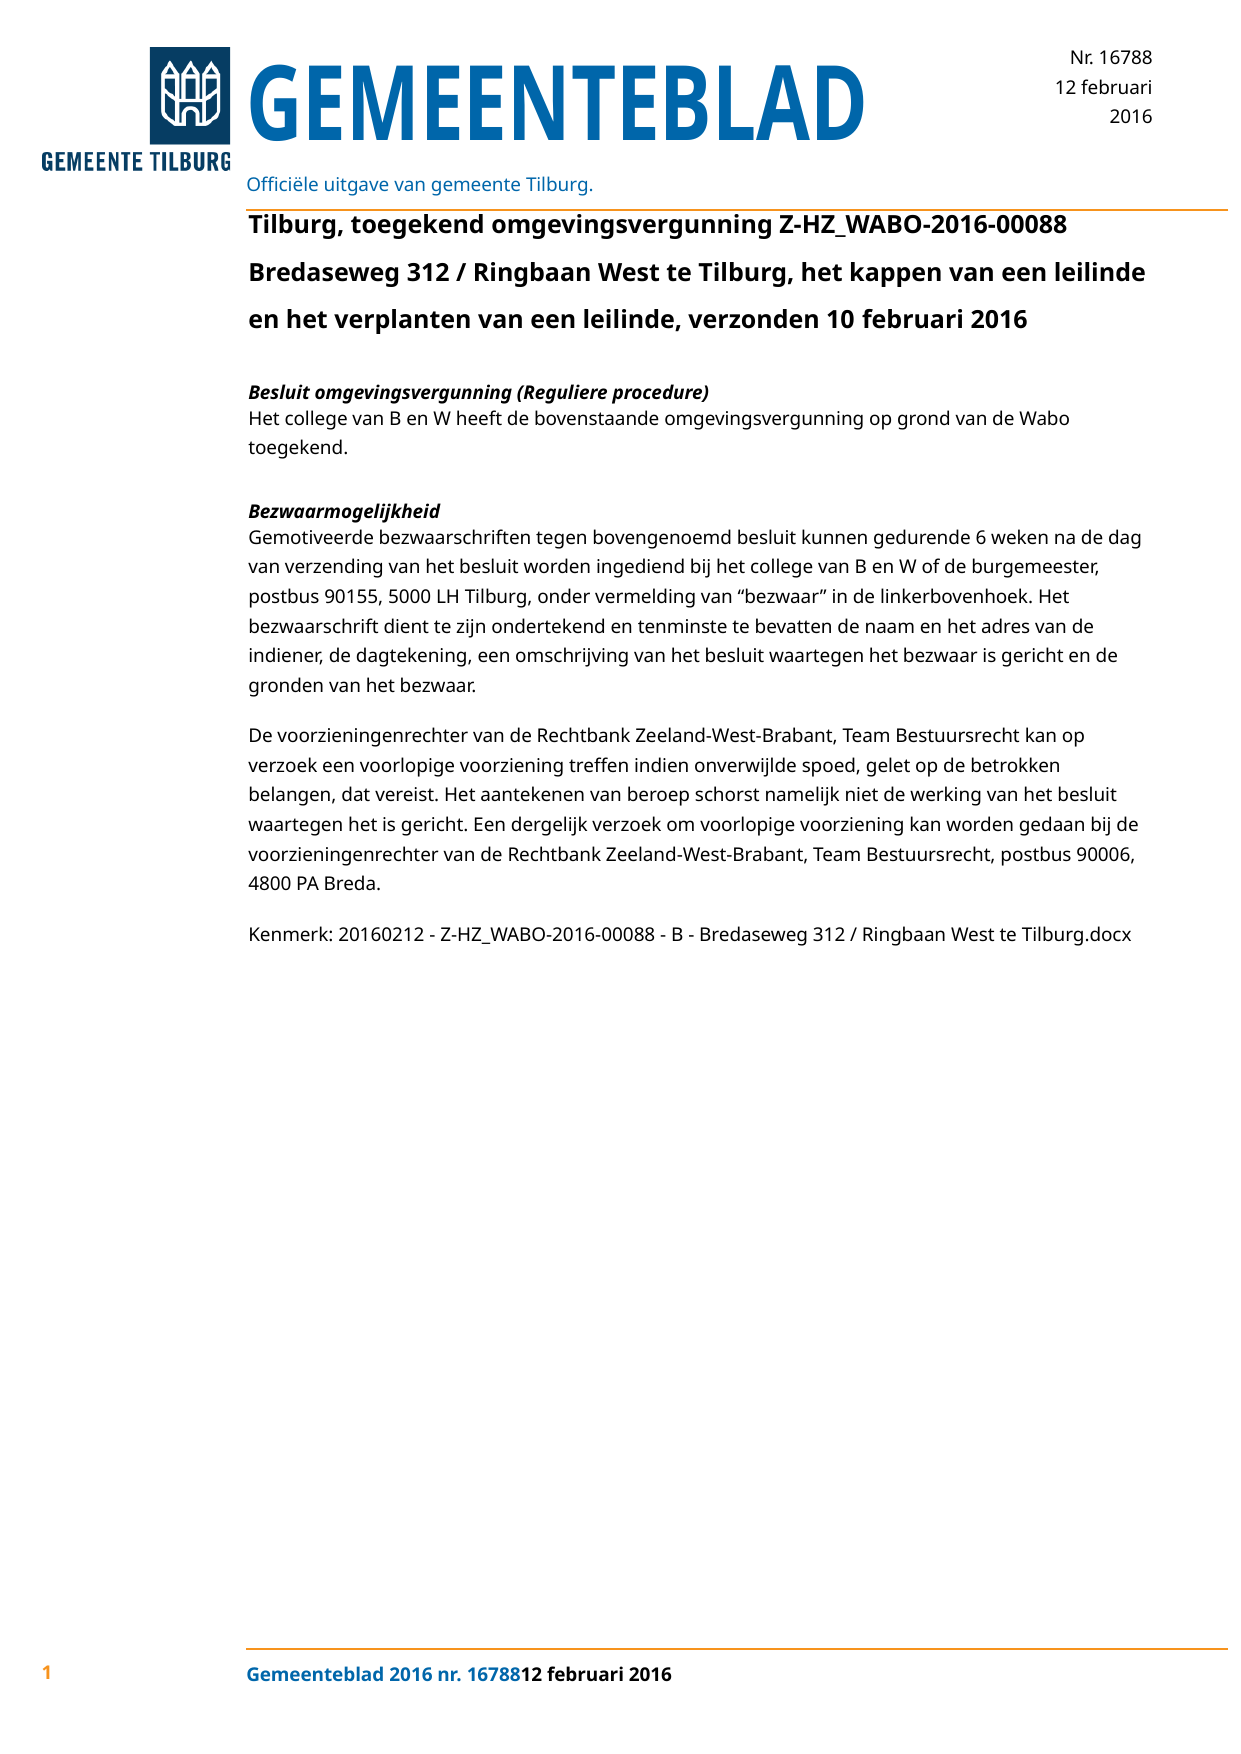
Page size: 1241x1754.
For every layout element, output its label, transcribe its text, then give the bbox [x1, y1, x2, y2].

text Tilburg, toegekend omgevingsvergunning Z-HZ_WABO-2016-00088 Bredaseweg 312 / Ringbaan West te Tilburg, het kappen van een leilinde en het verplanten van een leilinde, verzonden 10 februari 2016 [248, 211, 1152, 336]
text Besluit omgevingsvergunning (Reguliere procedure) [248, 379, 1152, 405]
text Bezwaarmogelijkheid [248, 498, 1152, 524]
text De voorzieningenrechter van de Rechtbank Zeeland-West-Brabant, Team Bestuursrecht kan op verzoek een voorlopige voorziening treffen indien onverwijlde spoed, gelet op de betrokken belangen, dat vereist. Het aantekenen van beroep schorst namelijk niet de werking van het besluit waartegen het is gericht. Een dergelijk verzoek om voorlopige voorziening kan worden gedaan bij de voorzieningenrechter van de Rechtbank Zeeland-West-Brabant, Team Bestuursrecht, postbus 90006, 4800 PA Breda. [248, 722, 1152, 896]
text Het college van B en W heeft de bovenstaande omgevingsvergunning op grond van de Wabo toegekend. [248, 405, 1152, 460]
picture [41, 47, 231, 172]
text Kenmerk: 20160212 - Z-HZ_WABO-2016-00088 - B - Bredaseweg 312 / Ringbaan West te Tilburg.docx [248, 921, 1152, 946]
text Gemotiveerde bezwaarschriften tegen bovengenoemd besluit kunnen gedurende 6 weken na de dag van verzending van het besluit worden ingediend bij het college van B en W of de burgemeester, postbus 90155, 5000 LH Tilburg, onder vermelding van “bezwaar” in de linkerbovenhoek. Het bezwaarschrift dient te zijn ondertekend en tenminste te bevatten de naam en het adres van de indiener, de dagtekening, een omschrijving van het besluit waartegen het bezwaar is gericht en de gronden van het bezwaar. [248, 524, 1152, 698]
